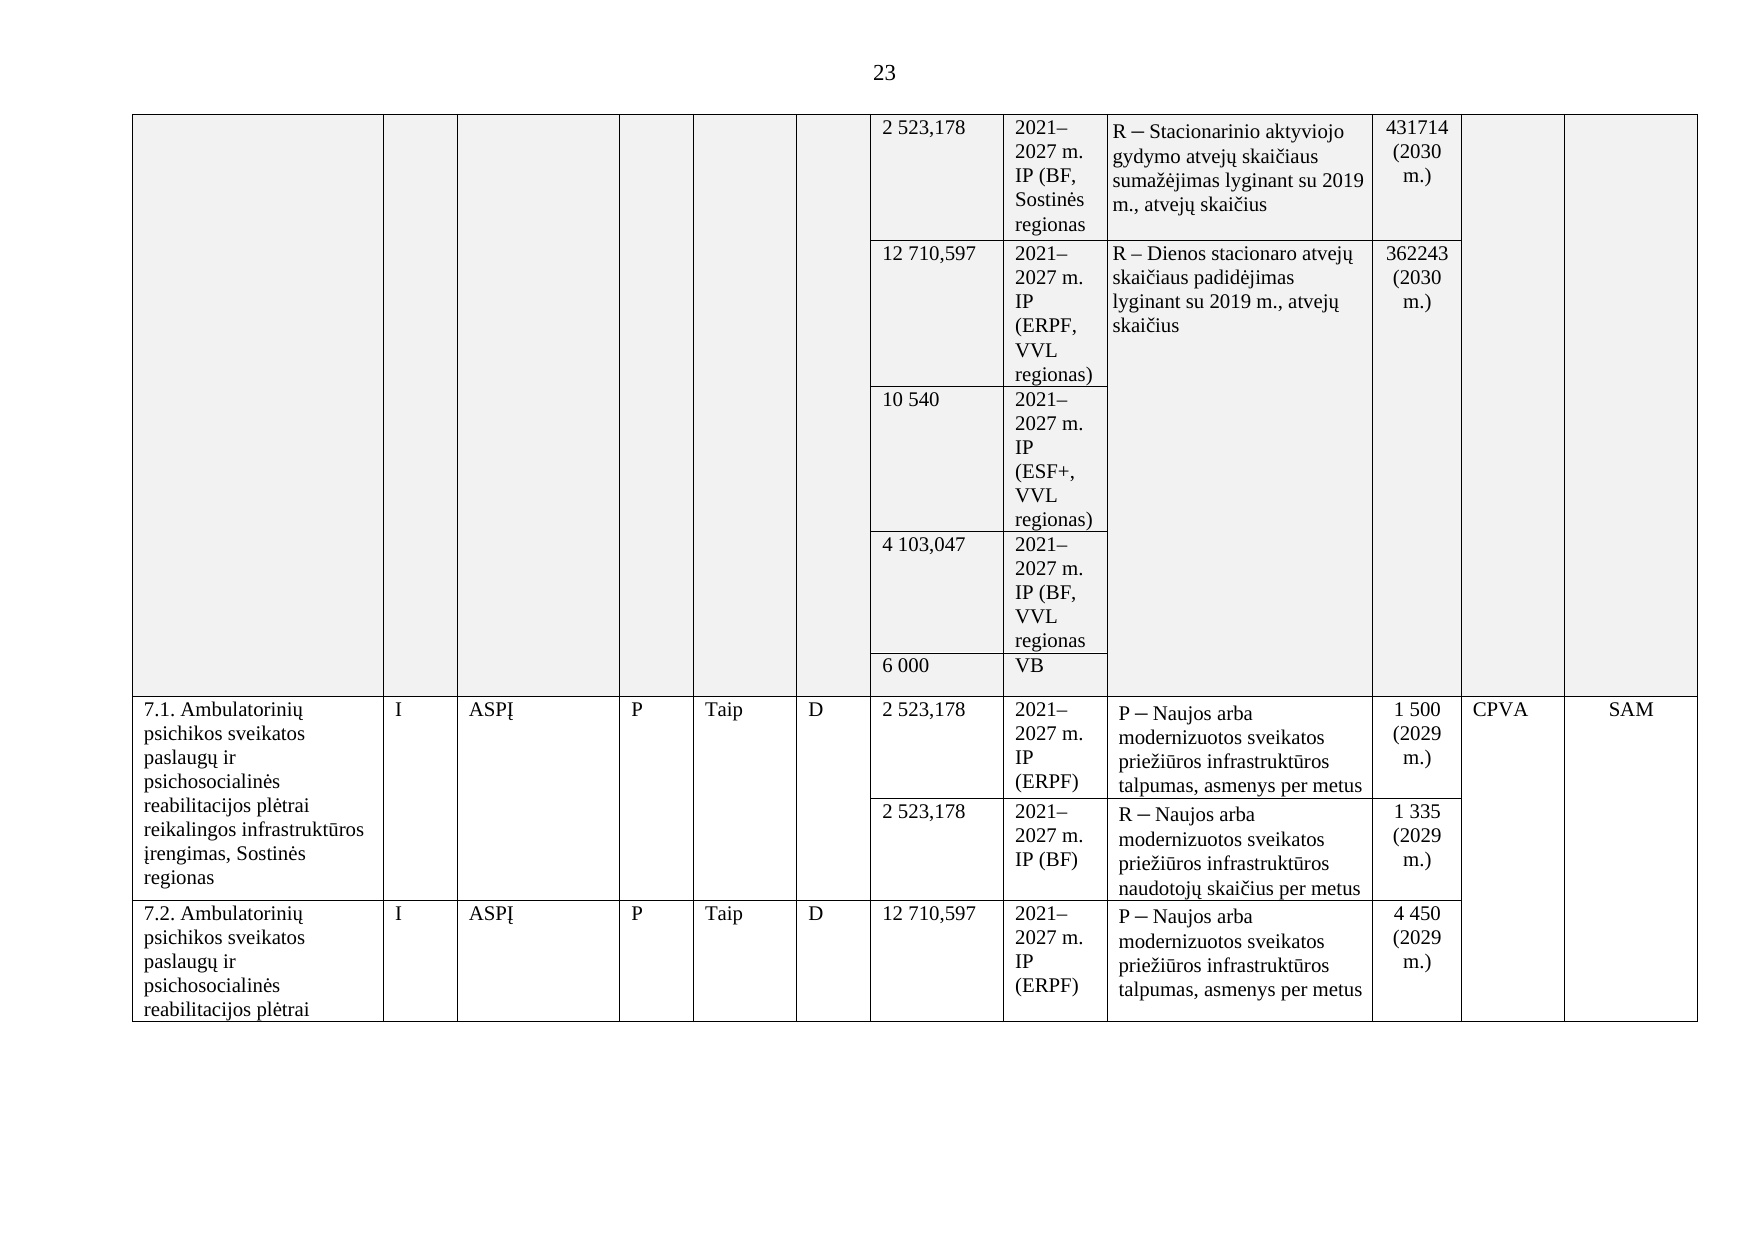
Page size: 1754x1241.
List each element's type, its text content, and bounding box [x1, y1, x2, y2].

table_cell - [797, 115, 870, 696]
table_cell R – Stacionarinio aktyviojo gydymo atvejų skaičiaus sumažėjimas lyginant su 2019 m., atvejų skaičius [1108, 115, 1372, 240]
table_cell 10 540 [871, 387, 1003, 531]
table_cell 1 335 (2029 m.) [1373, 799, 1461, 899]
table_cell 2021–2027 m. IP (ESF+, VVL regionas) [1004, 387, 1107, 531]
table_cell - [620, 115, 693, 696]
table_cell - [694, 115, 796, 696]
table_cell [133, 115, 383, 696]
table_cell 2 523,178 [871, 799, 1003, 899]
table_cell 4 450 (2029 m.) [1373, 901, 1461, 1021]
table_cell 362243 (2030 m.) [1373, 241, 1461, 696]
table_cell 2021–2027 m. IP (BF, Sostinės regionas [1004, 115, 1107, 240]
table_cell 2021–2027 m. IP (BF) [1004, 799, 1107, 899]
table_cell 2021–2027 m. IP (ERPF, VVL regionas) [1004, 241, 1107, 386]
table_cell SAM [1565, 697, 1697, 1021]
table_cell D [797, 697, 870, 899]
table_cell 2021–2027 m. IP (ERPF) [1004, 697, 1107, 797]
table_cell VB [1004, 654, 1107, 696]
table_cell ASPĮ [458, 697, 619, 899]
table_cell 12 710,597 [871, 241, 1003, 386]
table_cell I [384, 901, 457, 1021]
table_cell - [458, 115, 619, 696]
table_cell Taip [694, 901, 796, 1021]
table_cell 1 500 (2029 m.) [1373, 697, 1461, 797]
table_cell CPVA [1462, 697, 1564, 1021]
table_cell 2 523,178 [871, 115, 1003, 240]
table_cell 4 103,047 [871, 532, 1003, 652]
table_cell P [620, 901, 693, 1021]
table_cell P [620, 697, 693, 899]
table_cell - [1462, 115, 1564, 696]
table_cell - [384, 115, 457, 696]
table_cell 7.2. Ambulatorinių psichikos sveikatos paslaugų ir psichosocialinės reabilitacijos plėtrai [133, 901, 383, 1021]
table_cell R – Dienos stacionaro atvejų skaičiaus padidėjimas lyginant su 2019 m., atvejų skaičius [1108, 241, 1372, 696]
table_cell Taip [694, 697, 796, 899]
table_cell P – Naujos arba modernizuotos sveikatos priežiūros infrastruktūros talpumas, asmenys per metus [1108, 697, 1372, 797]
table_cell 2021–2027 m. IP (ERPF) [1004, 901, 1107, 1021]
table_cell P – Naujos arba modernizuotos sveikatos priežiūros infrastruktūros talpumas, asmenys per metus [1108, 901, 1372, 1021]
table_cell I [384, 697, 457, 899]
table_cell 6 000 [871, 654, 1003, 696]
table_cell D [797, 901, 870, 1021]
table_cell 12 710,597 [871, 901, 1003, 1021]
table_cell 7.1. Ambulatorinių psichikos sveikatos paslaugų ir psichosocialinės reabilitacijos plėtrai reikalingos infrastruktūros įrengimas, Sostinės regionas [133, 697, 383, 899]
table_cell 431714 (2030 m.) [1373, 115, 1461, 240]
table_cell 2 523,178 [871, 697, 1003, 797]
table_cell 2021–2027 m. IP (BF, VVL regionas [1004, 532, 1107, 652]
table_cell R – Naujos arba modernizuotos sveikatos priežiūros infrastruktūros naudotojų skaičius per metus [1108, 799, 1372, 899]
table_cell ASPĮ [458, 901, 619, 1021]
table_cell [1565, 115, 1697, 696]
